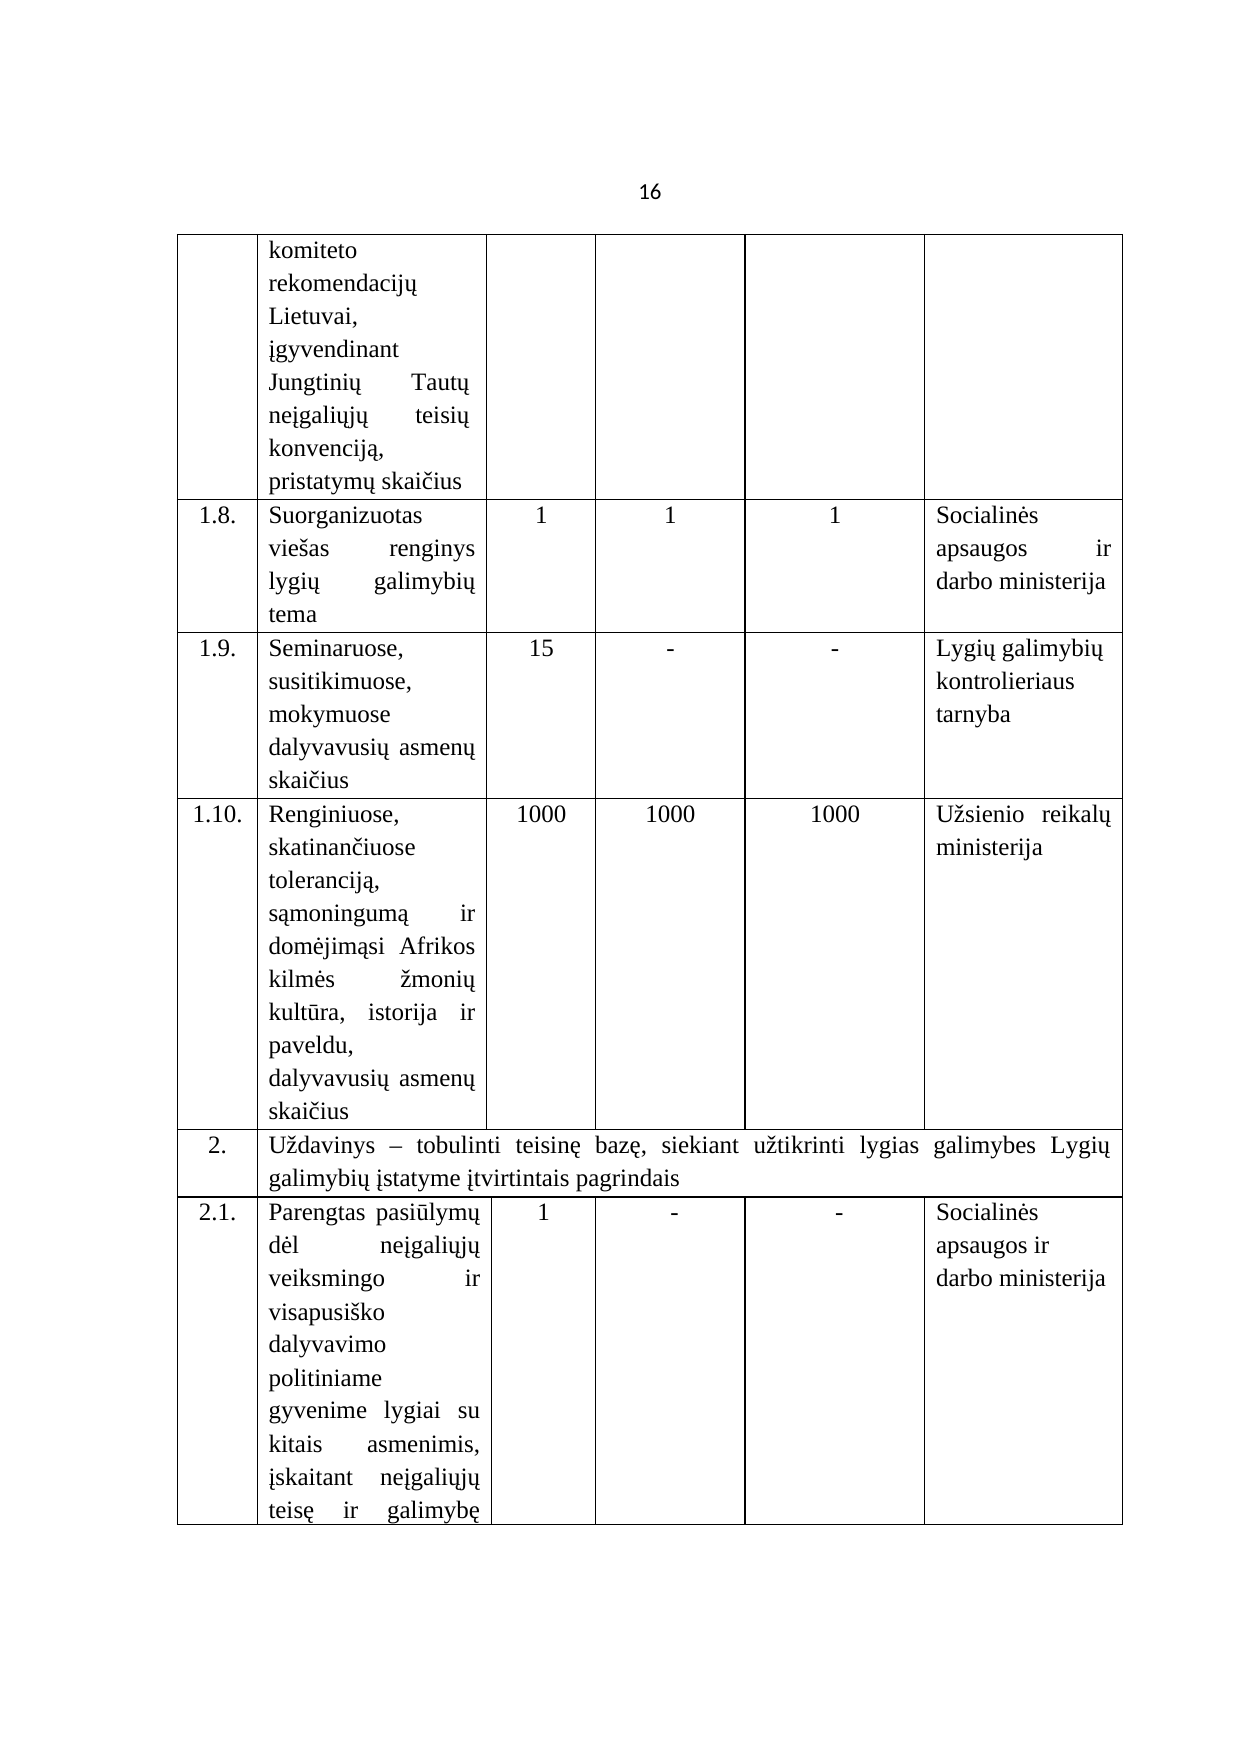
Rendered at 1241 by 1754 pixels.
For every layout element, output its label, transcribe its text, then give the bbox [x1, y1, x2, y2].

table_cell 1 [487, 500, 595, 632]
table_cell 2. [178, 1130, 257, 1196]
table_cell 2.1. [178, 1198, 257, 1523]
table_cell Renginiuose, skatinančiuose toleranciją, sąmoningumą ir domėjimąsi Afrikos kilmės žmonių kultūra, istorija ir paveldu, dalyvavusių asmenų skaičius [258, 799, 486, 1129]
table_cell - [596, 1198, 744, 1523]
table_cell 1 [746, 500, 924, 632]
table_cell Lygių galimybių kontrolieriaus tarnyba [925, 633, 1122, 798]
table_cell [178, 235, 257, 499]
table_cell Socialinės apsaugos ir darbo ministerija [925, 500, 1122, 632]
table_cell 1.10. [178, 799, 257, 1129]
table_cell 1000 [746, 799, 924, 1129]
table_cell [487, 235, 595, 499]
table_cell 15 [487, 633, 595, 798]
table_cell - [746, 633, 924, 798]
table_cell Seminaruose, susitikimuose, mokymuose dalyvavusių asmenų skaičius [258, 633, 486, 798]
table_cell Užsienio reikalų ministerija [925, 799, 1122, 1129]
table_cell [596, 235, 744, 499]
table_cell [925, 235, 1122, 499]
table_cell 1 [596, 500, 744, 632]
table_cell 1 [492, 1198, 595, 1523]
table_cell 1000 [596, 799, 744, 1129]
table_cell Suorganizuotas viešas renginys lygių galimybių tema [258, 500, 486, 632]
table_cell Socialinės apsaugos ir darbo ministerija [925, 1198, 1122, 1523]
table_cell [746, 235, 924, 499]
table_cell 1.8. [178, 500, 257, 632]
table_cell komiteto rekomendacijų Lietuvai, įgyvendinant Jungtinių Tautų neįgaliųjų teisių konvenciją, pristatymų skaičius [258, 235, 486, 499]
table_cell Parengtas pasiūlymų dėl neįgaliųjų veiksmingo ir visapusiško dalyvavimo politiniame gyvenime lygiai su kitais asmenimis, įskaitant neįgaliųjų teisę ir galimybę [258, 1198, 491, 1523]
table_cell 1.9. [178, 633, 257, 798]
table_cell - [746, 1198, 924, 1523]
table_cell Uždavinys – tobulinti teisinę bazę, siekiant užtikrinti lygias galimybes Lygių galimybių įstatyme įtvirtintais pagrindais [258, 1130, 1122, 1196]
table_cell - [596, 633, 744, 798]
table_cell 1000 [487, 799, 595, 1129]
